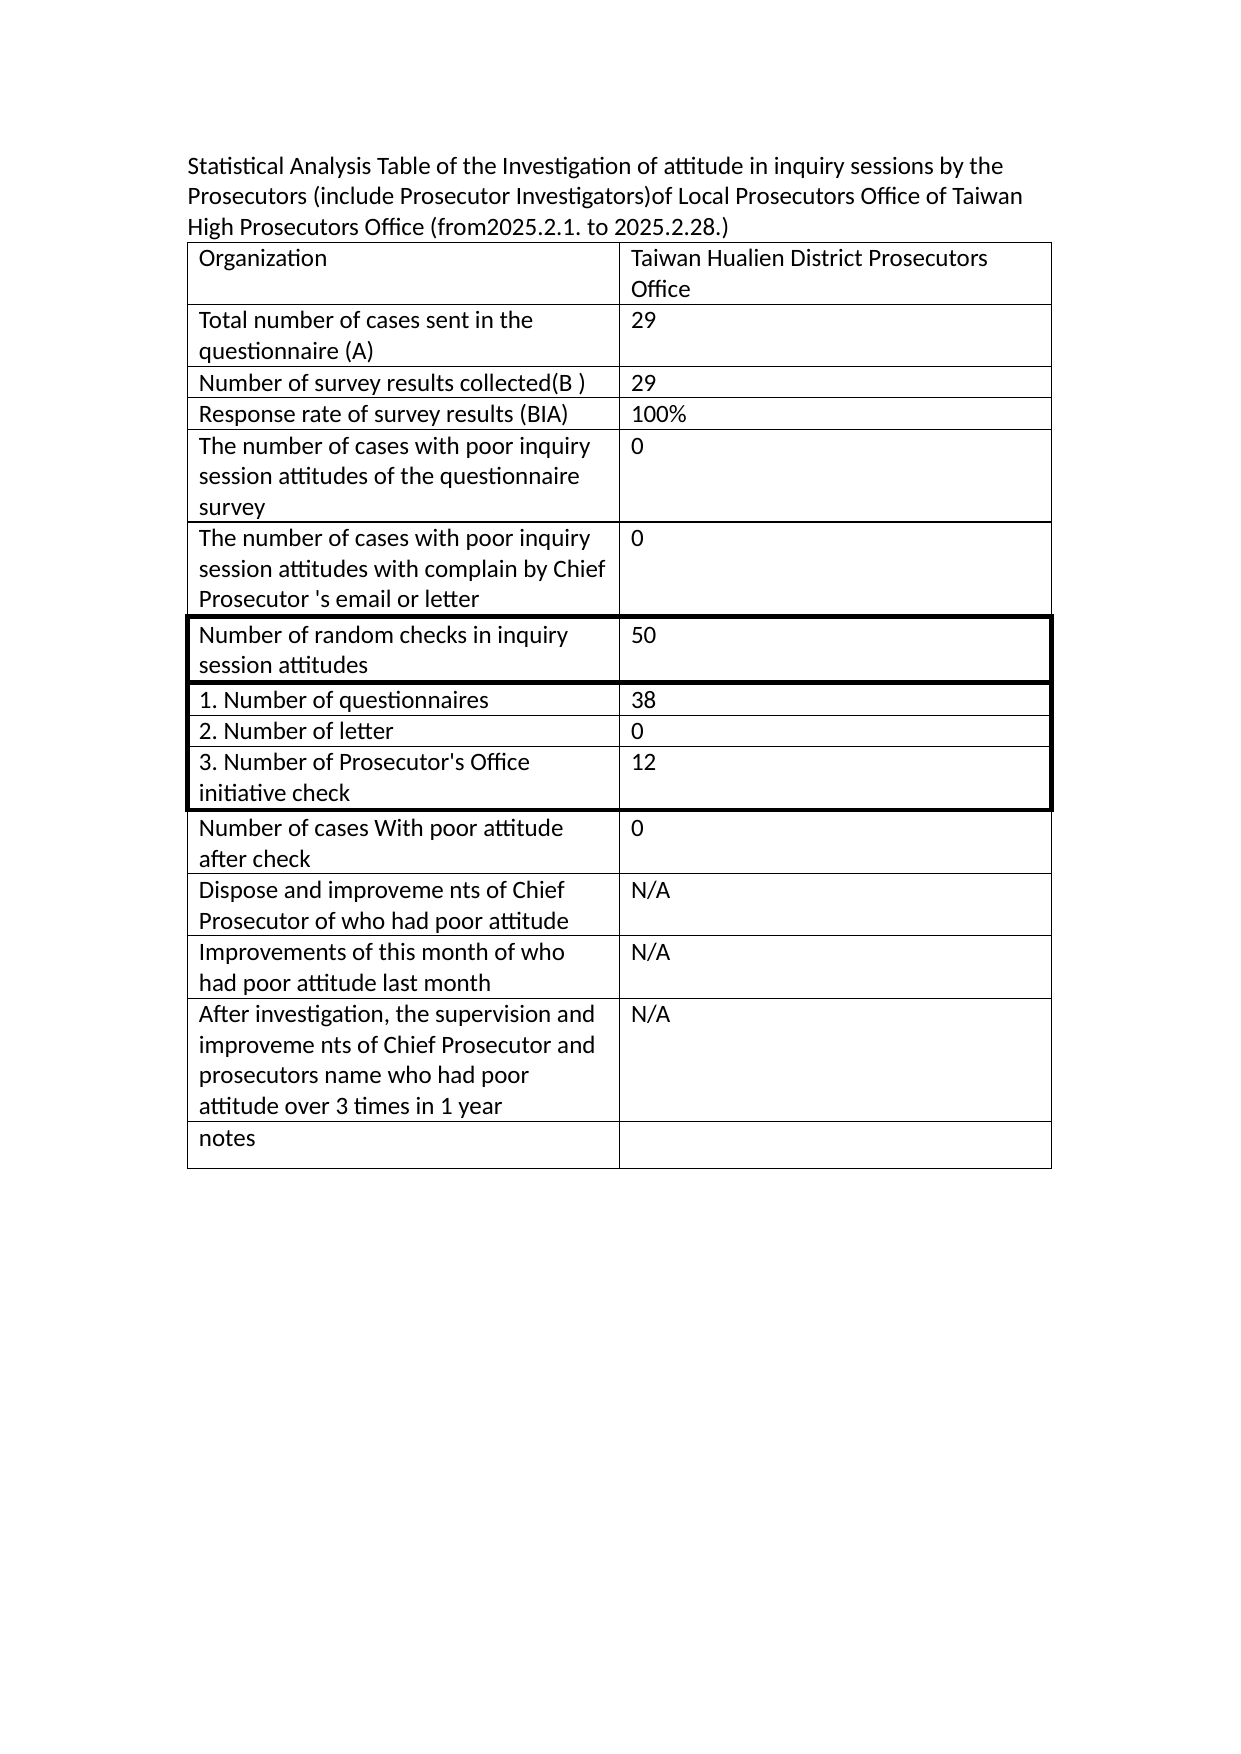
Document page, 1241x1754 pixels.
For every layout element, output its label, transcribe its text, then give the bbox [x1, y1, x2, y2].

table_cell 29 [620, 367, 1051, 397]
table_cell The number of cases with poor inquiry session attitudes of the questionnaire survey [188, 430, 619, 521]
table_cell The number of cases with poor inquiry session attitudes with complain by Chief Prosecutor 's email or letter [188, 523, 619, 614]
table_cell Improvements of this month of who had poor attitude last month [188, 936, 619, 997]
table_cell 0 [620, 812, 1051, 873]
table_cell N/A [620, 936, 1051, 997]
table_cell [620, 1122, 1051, 1167]
table_cell notes [188, 1122, 619, 1167]
table_cell Number of random checks in inquiry session attitudes [190, 619, 619, 680]
table_cell After investigation, the supervision and improveme nts of Chief Prosecutor and prosecutors name who had poor attitude over 3 times in 1 year [188, 999, 619, 1121]
table_cell 0 [620, 716, 1049, 746]
text Statistical Analysis Table of the Investigation of attitude in inquiry sessions by the Prosecutors (include Prosecutor Investigators)of Local Prosecutors Office of Taiwan High Prosecutors Office (from2025.2.1. to 2025.2.28.) [187, 150, 1053, 242]
table_cell Total number of cases sent in the questionnaire (A) [188, 305, 619, 366]
table_cell N/A [620, 874, 1051, 935]
table_header Organization [188, 243, 619, 304]
table_cell Dispose and improveme nts of Chief Prosecutor of who had poor attitude [188, 874, 619, 935]
table_cell Number of survey results collected(B ) [188, 367, 619, 397]
table_cell 29 [620, 305, 1051, 366]
table_cell Response rate of survey results (BIA) [188, 398, 619, 429]
table_cell Number of cases With poor attitude after check [188, 812, 619, 873]
table_cell 3. Number of Prosecutor's Office initiative check [190, 747, 619, 808]
table_cell 1. Number of questionnaires [190, 685, 619, 715]
table_header Taiwan Hualien District Prosecutors Office [620, 243, 1051, 304]
table_cell N/A [620, 999, 1051, 1121]
table_cell 0 [620, 523, 1051, 614]
table_cell 50 [620, 619, 1049, 680]
table_cell 12 [620, 747, 1049, 808]
table_cell 0 [620, 430, 1051, 521]
table_cell 38 [620, 685, 1049, 715]
table_cell 2. Number of letter [190, 716, 619, 746]
table_cell 100% [620, 398, 1051, 429]
